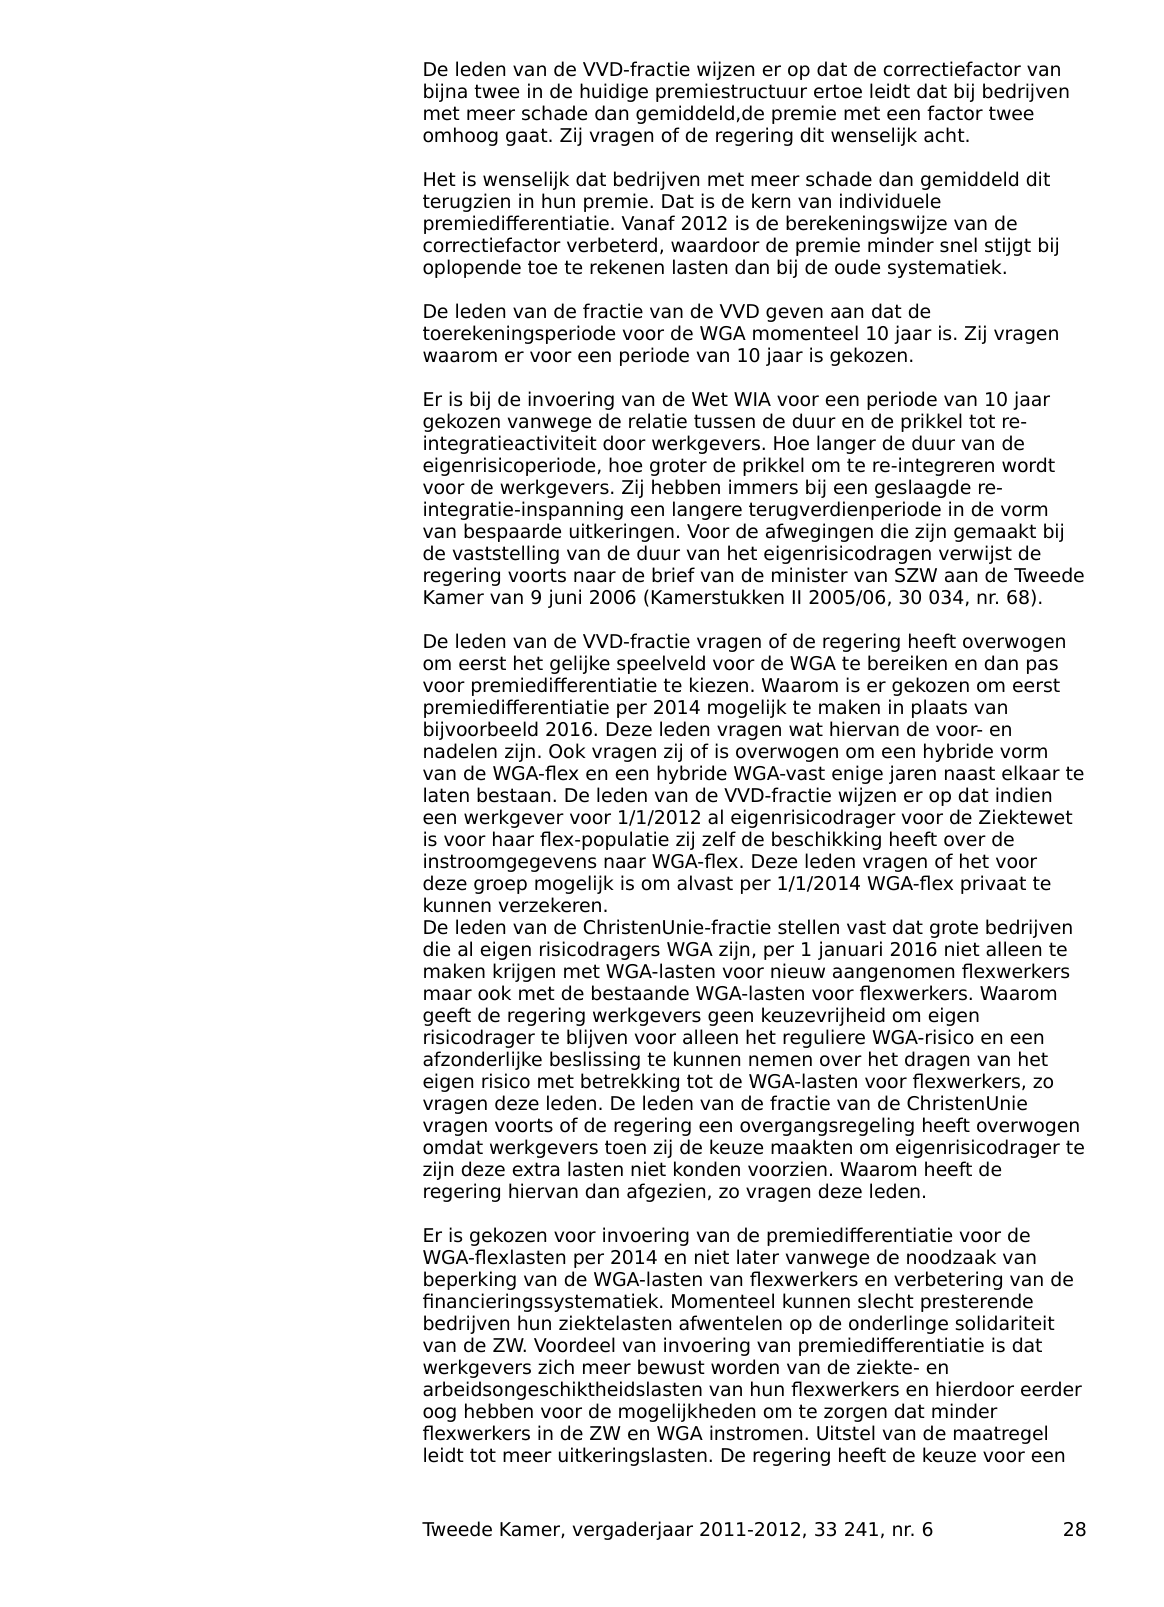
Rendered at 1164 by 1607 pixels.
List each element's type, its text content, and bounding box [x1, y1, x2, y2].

text De leden van de VVD-fractie vragen of de regering heeft overwogen om eerst het gelijke speelveld voor de WGA te bereiken en dan pas voor premiedifferentiatie te kiezen. Waarom is er gekozen om eerst premiedifferentiatie per 2014 mogelijk te maken in plaats van bijvoorbeeld 2016. Deze leden vragen wat hiervan de voor- en nadelen zijn. Ook vragen zij of is overwogen om een hybride vorm van de WGA-flex en een hybride WGA-vast enige jaren naast elkaar te laten bestaan. De leden van de VVD-fractie wijzen er op dat indien een werkgever voor 1/1/2012 al eigenrisicodrager voor de Ziektewet is voor haar flex-populatie zij zelf de beschikking heeft over de instroomgegevens naar WGA-flex. Deze leden vragen of het voor deze groep mogelijk is om alvast per 1/1/2014 WGA-flex privaat te kunnen verzekeren. [422, 631, 1087, 917]
text De leden van de ChristenUnie-fractie stellen vast dat grote bedrijven die al eigen risicodragers WGA zijn, per 1 januari 2016 niet alleen te maken krijgen met WGA-lasten voor nieuw aangenomen flexwerkers maar ook met de bestaande WGA-lasten voor flexwerkers. Waarom geeft de regering werkgevers geen keuzevrijheid om eigen risicodrager te blijven voor alleen het reguliere WGA-risico en een afzonderlijke beslissing te kunnen nemen over het dragen van het eigen risico met betrekking tot de WGA-lasten voor flexwerkers, zo vragen deze leden. De leden van de fractie van de ChristenUnie vragen voorts of de regering een overgangsregeling heeft overwogen omdat werkgevers toen zij de keuze maakten om eigenrisicodrager te zijn deze extra lasten niet konden voorzien. Waarom heeft de regering hiervan dan afgezien, zo vragen deze leden. [422, 917, 1087, 1203]
text De leden van de VVD-fractie wijzen er op dat de correctiefactor van bijna twee in de huidige premiestructuur ertoe leidt dat bij bedrijven met meer schade dan gemiddeld,de premie met een factor twee omhoog gaat. Zij vragen of de regering dit wenselijk acht. [422, 59, 1087, 147]
text Het is wenselijk dat bedrijven met meer schade dan gemiddeld dit terugzien in hun premie. Dat is de kern van individuele premiedifferentiatie. Vanaf 2012 is de berekeningswijze van de correctiefactor verbeterd, waardoor de premie minder snel stijgt bij oplopende toe te rekenen lasten dan bij de oude systematiek. [422, 169, 1087, 279]
text De leden van de fractie van de VVD geven aan dat de toerekeningsperiode voor de WGA momenteel 10 jaar is. Zij vragen waarom er voor een periode van 10 jaar is gekozen. [422, 301, 1087, 367]
text Er is gekozen voor invoering van de premiedifferentiatie voor de WGA-flexlasten per 2014 en niet later vanwege de noodzaak van beperking van de WGA-lasten van flexwerkers en verbetering van de financieringssystematiek. Momenteel kunnen slecht presterende bedrijven hun ziektelasten afwentelen op de onderlinge solidariteit van de ZW. Voordeel van invoering van premiedifferentiatie is dat werkgevers zich meer bewust worden van de ziekte- en arbeidsongeschiktheidslasten van hun flexwerkers en hierdoor eerder oog hebben voor de mogelijkheden om te zorgen dat minder flexwerkers in de ZW en WGA instromen. Uitstel van de maatregel leidt tot meer uitkeringslasten. De regering heeft de keuze voor een [422, 1225, 1087, 1467]
text Er is bij de invoering van de Wet WIA voor een periode van 10 jaar gekozen vanwege de relatie tussen de duur en de prikkel tot re-integratieactiviteit door werkgevers. Hoe langer de duur van de eigenrisicoperiode, hoe groter de prikkel om te re-integreren wordt voor de werkgevers. Zij hebben immers bij een geslaagde re-integratie-inspanning een langere terugverdienperiode in de vorm van bespaarde uitkeringen. Voor de afwegingen die zijn gemaakt bij de vaststelling van de duur van het eigenrisicodragen verwijst de regering voorts naar de brief van de minister van SZW aan de Tweede Kamer van 9 juni 2006 (Kamerstukken II 2005/06, 30 034, nr. 68). [422, 389, 1087, 609]
